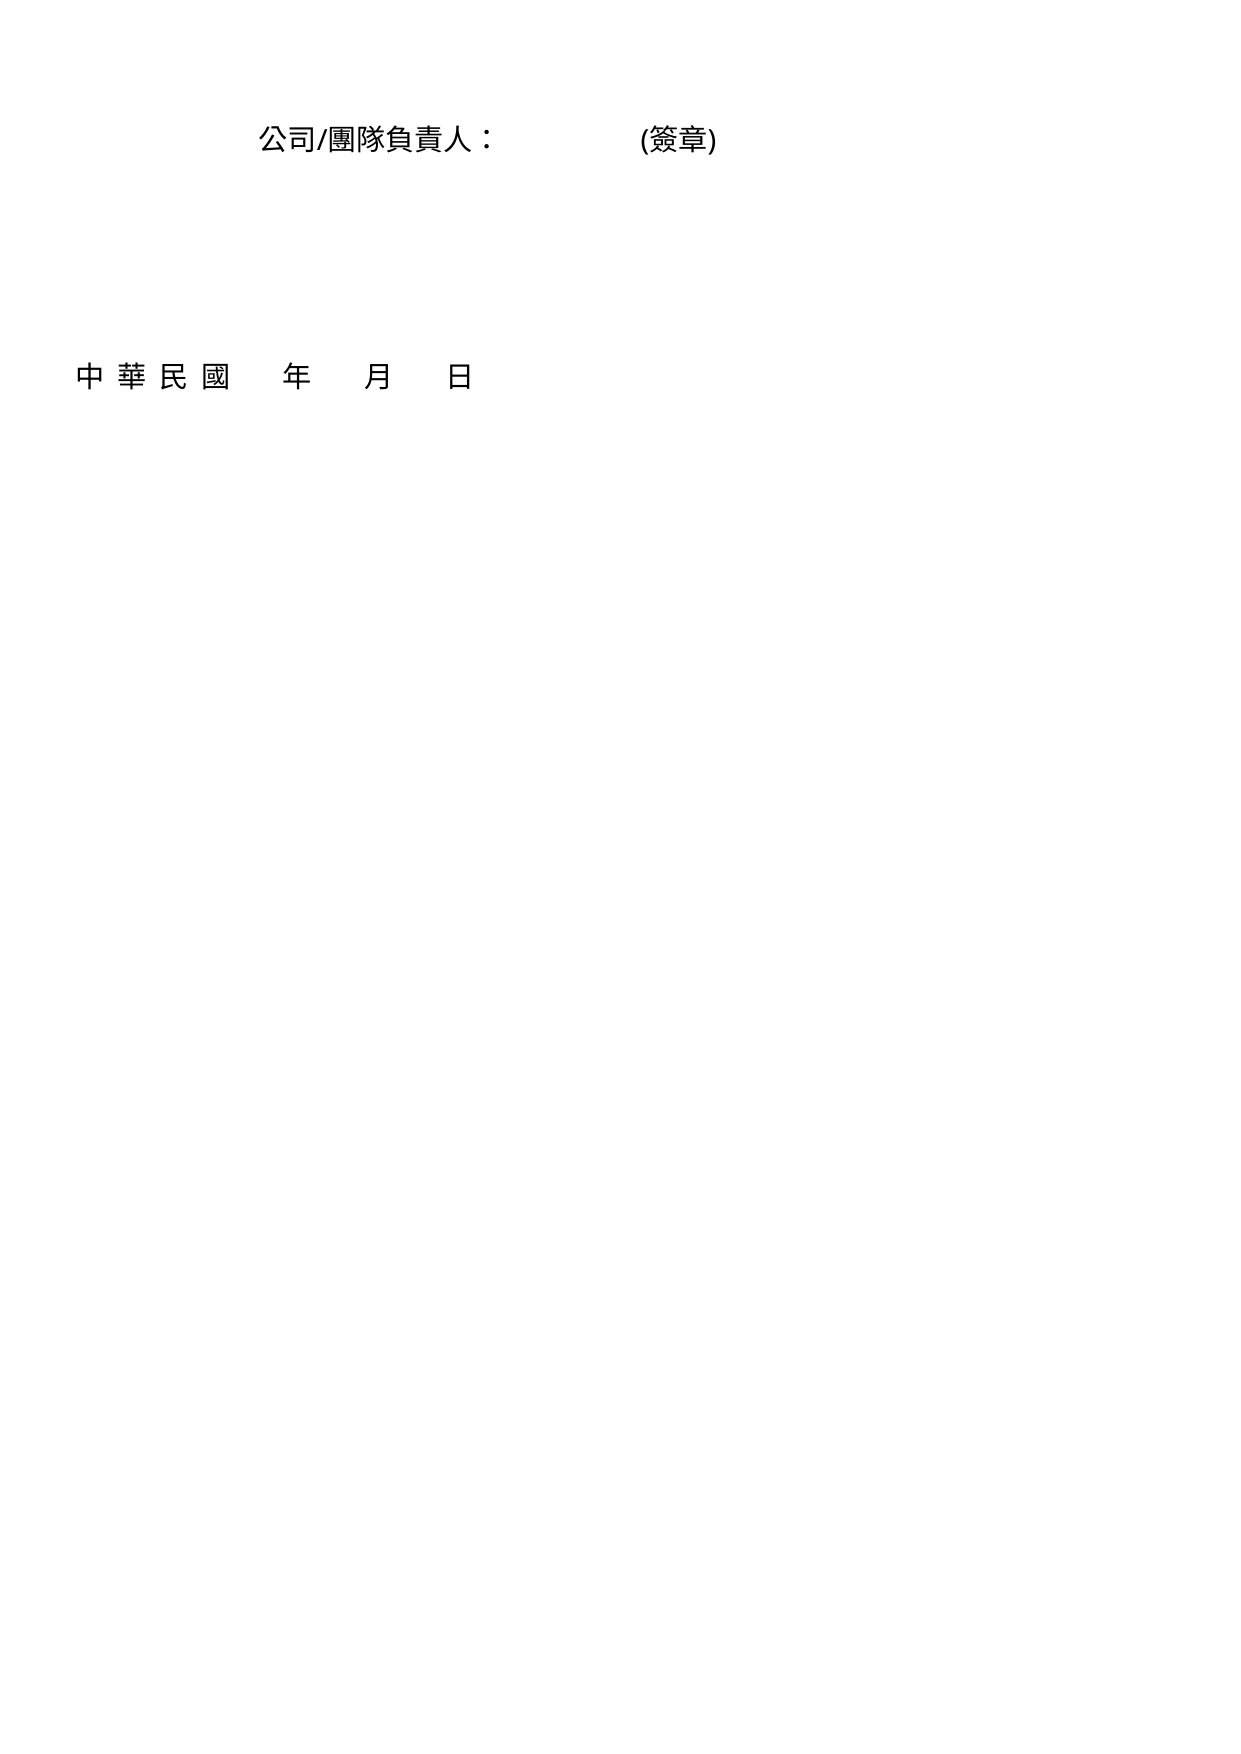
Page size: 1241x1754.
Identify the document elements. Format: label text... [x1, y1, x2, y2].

text 公司/團隊負責人： (簽章) [259, 96, 1165, 158]
text 中 華 民 國 年 月 日 [75, 333, 1165, 396]
